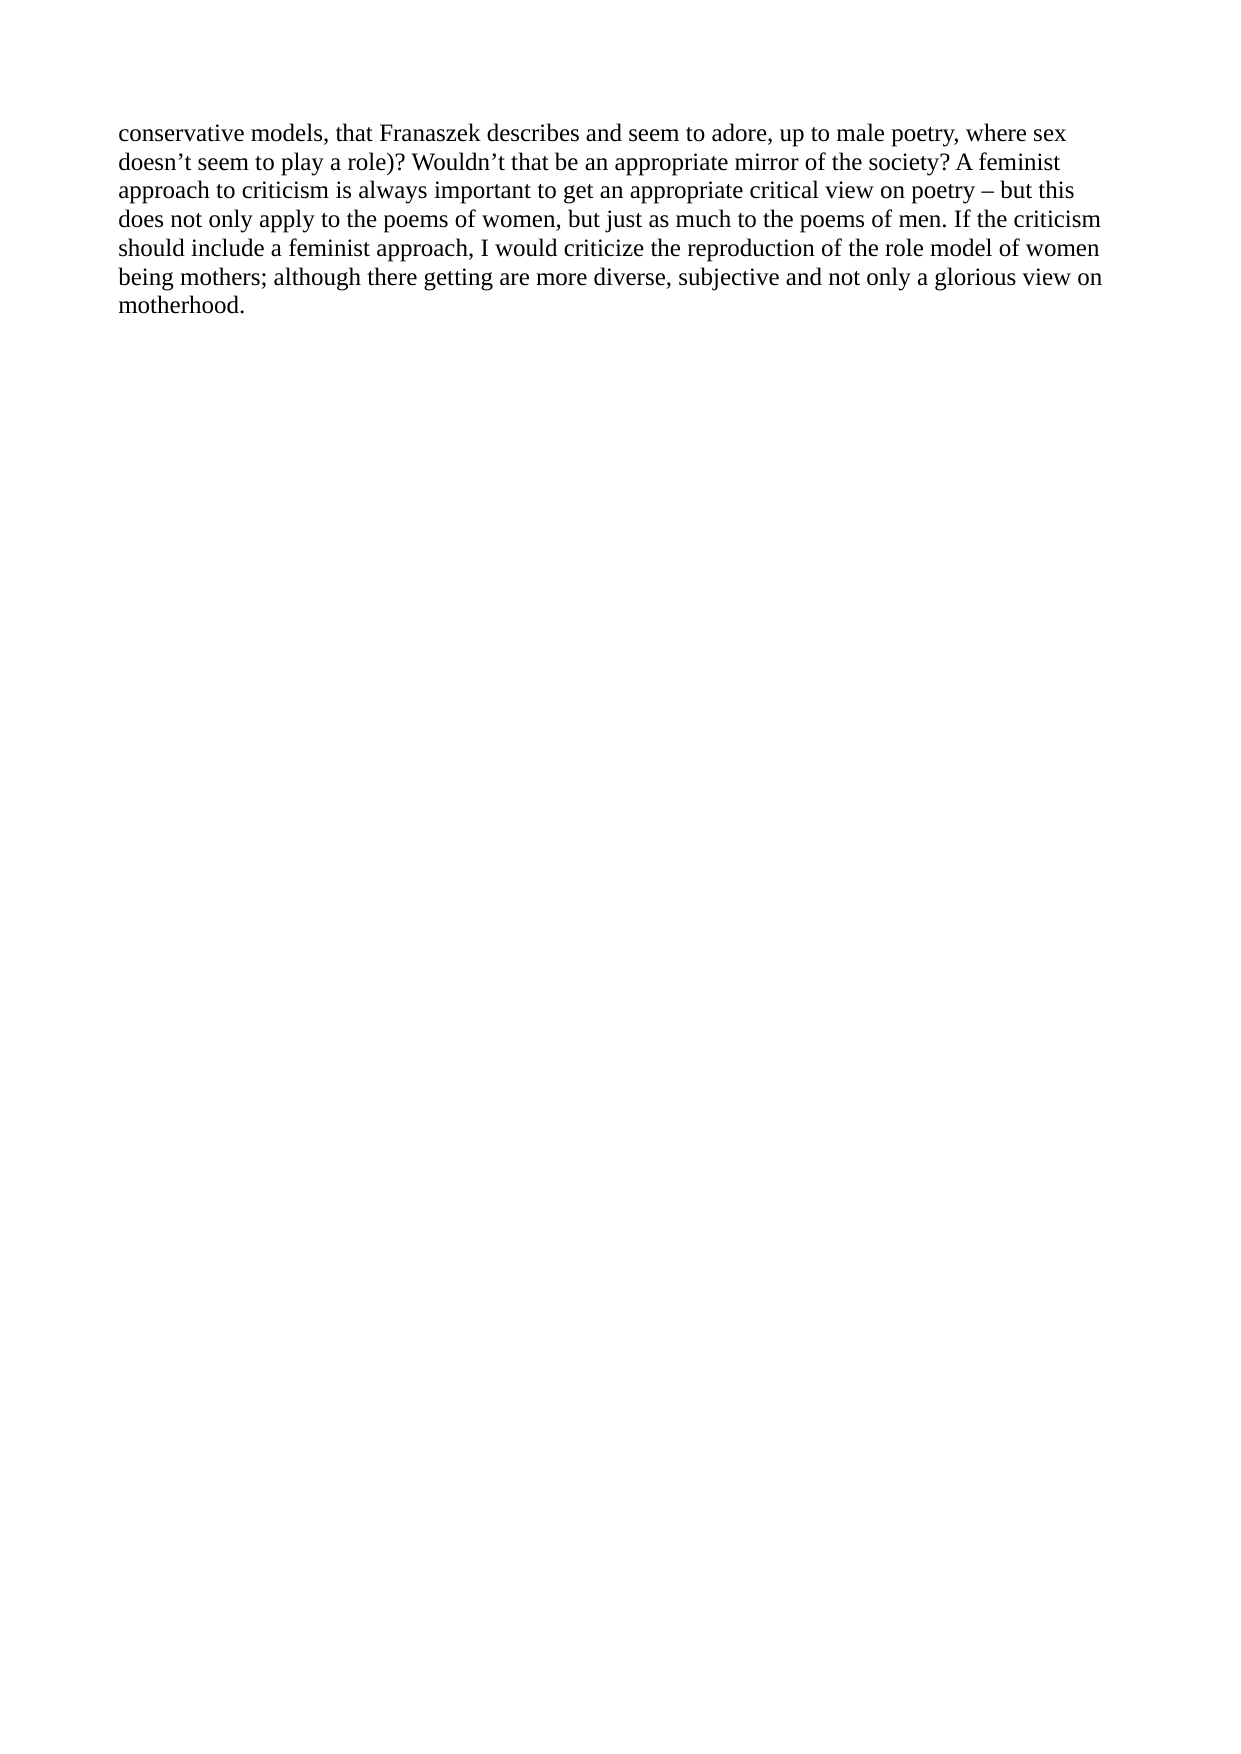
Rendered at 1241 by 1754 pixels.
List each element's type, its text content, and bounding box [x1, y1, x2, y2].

text conservative models, that Franaszek describes and seem to adore, up to male poetry, where sex doesn’t seem to play a role)? Wouldn’t that be an appropriate mirror of the society? A feminist approach to criticism is always important to get an appropriate critical view on poetry – but this does not only apply to the poems of women, but just as much to the poems of men. If the criticism should include a feminist approach, I would criticize the reproduction of the role model of women being mothers; although there getting are more diverse, subjective and not only a glorious view on motherhood. [118, 118, 1122, 319]
